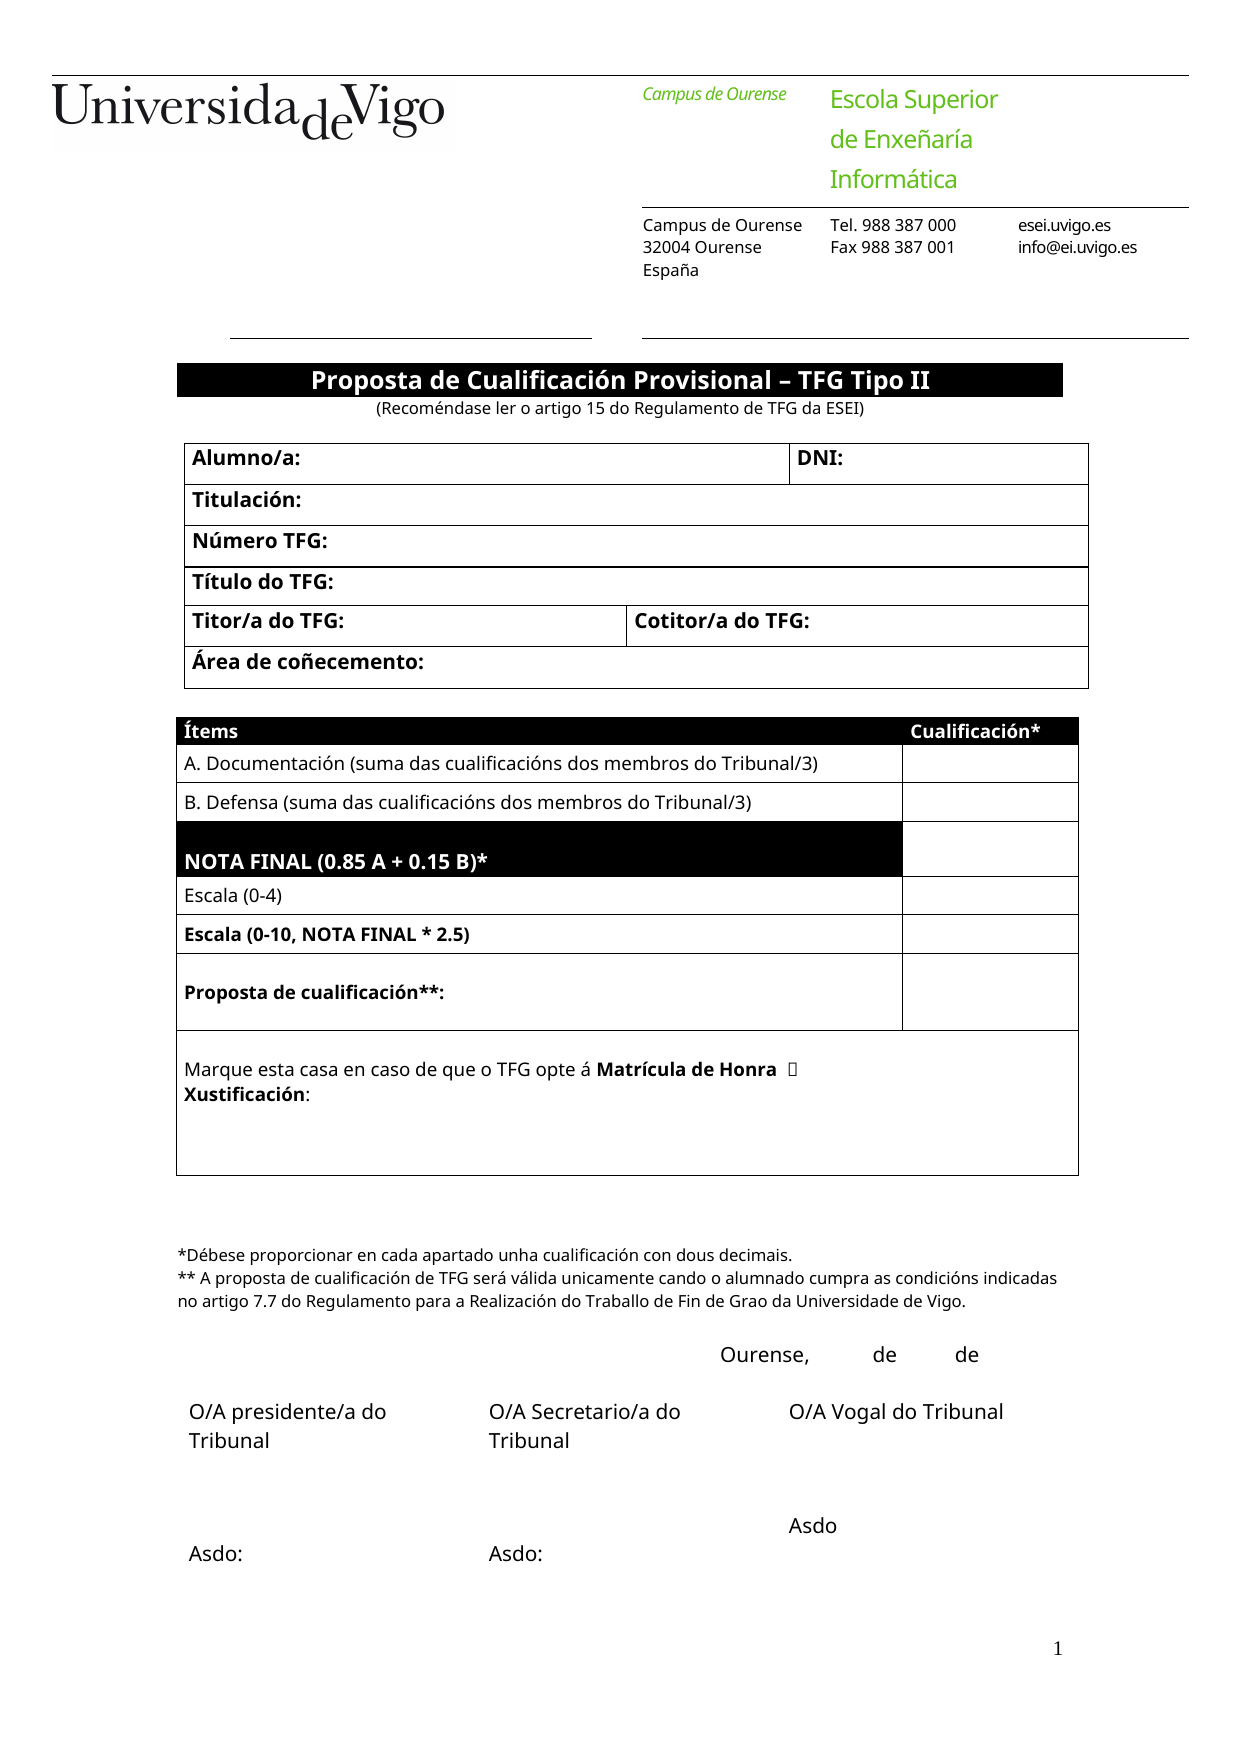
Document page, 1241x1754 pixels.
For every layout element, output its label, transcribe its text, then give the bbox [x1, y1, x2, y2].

table_cell Escala (0-4) [177, 877, 902, 914]
table_cell B. Defensa (suma das cualificacións dos membros do Tribunal/3) [177, 783, 902, 821]
table_cell Escala (0-10, NOTA FINAL * 2.5) [177, 915, 902, 952]
table_header Cualificación* [903, 718, 1078, 744]
table_cell Título do TFG: [185, 568, 1088, 605]
table_header O/A Secretario/a do Tribunal Asdo: [477, 1398, 777, 1568]
table_cell [903, 822, 1078, 876]
table_cell Área de coñecemento: [185, 647, 1088, 688]
table_cell Titulación: [185, 485, 1088, 525]
table_header Alumno/a: [185, 444, 789, 484]
table_cell NOTA FINAL (0.85 A + 0.15 B)* [177, 822, 902, 876]
table_cell A. Documentación (suma das cualificacións dos membros do Tribunal/3) [177, 745, 902, 782]
table_cell Marque esta casa en caso de que o TFG opte á Matrícula de Honra  Xustificación: [177, 1031, 1078, 1175]
text Proposta de Cualificación Provisional – TFG Tipo II [177, 363, 1063, 397]
text Ourense, de de [620, 1341, 1063, 1369]
table_cell Titor/a do TFG: [185, 606, 626, 646]
table_cell Cotitor/a do TFG: [627, 606, 1088, 646]
table_header DNI: [790, 444, 1088, 484]
table_header O/A Vogal do Tribunal Asdo [778, 1398, 1078, 1568]
table_cell [903, 954, 1078, 1030]
table_header Ítems [177, 718, 902, 744]
text ** A proposta de cualificación de TFG será válida unicamente cando o alumnado cumpra as condicións indicadas no artigo 7.7 do Regulamento para a Realización do Traballo de Fin de Grao da Universidade de Vigo. [177, 1267, 1063, 1312]
table_cell Número TFG: [185, 526, 1088, 566]
text (Recoméndase ler o artigo 15 do Regulamento de TFG da ESEI) [177, 397, 1063, 420]
table_cell [903, 783, 1078, 821]
table_cell Proposta de cualificación**: [177, 954, 902, 1030]
table_cell [903, 915, 1078, 952]
table_cell [903, 877, 1078, 914]
table_cell [903, 745, 1078, 782]
table_header O/A presidente/a do Tribunal Asdo: [177, 1398, 477, 1568]
text *Débese proporcionar en cada apartado unha cualificación con dous decimais. [177, 1244, 1063, 1267]
